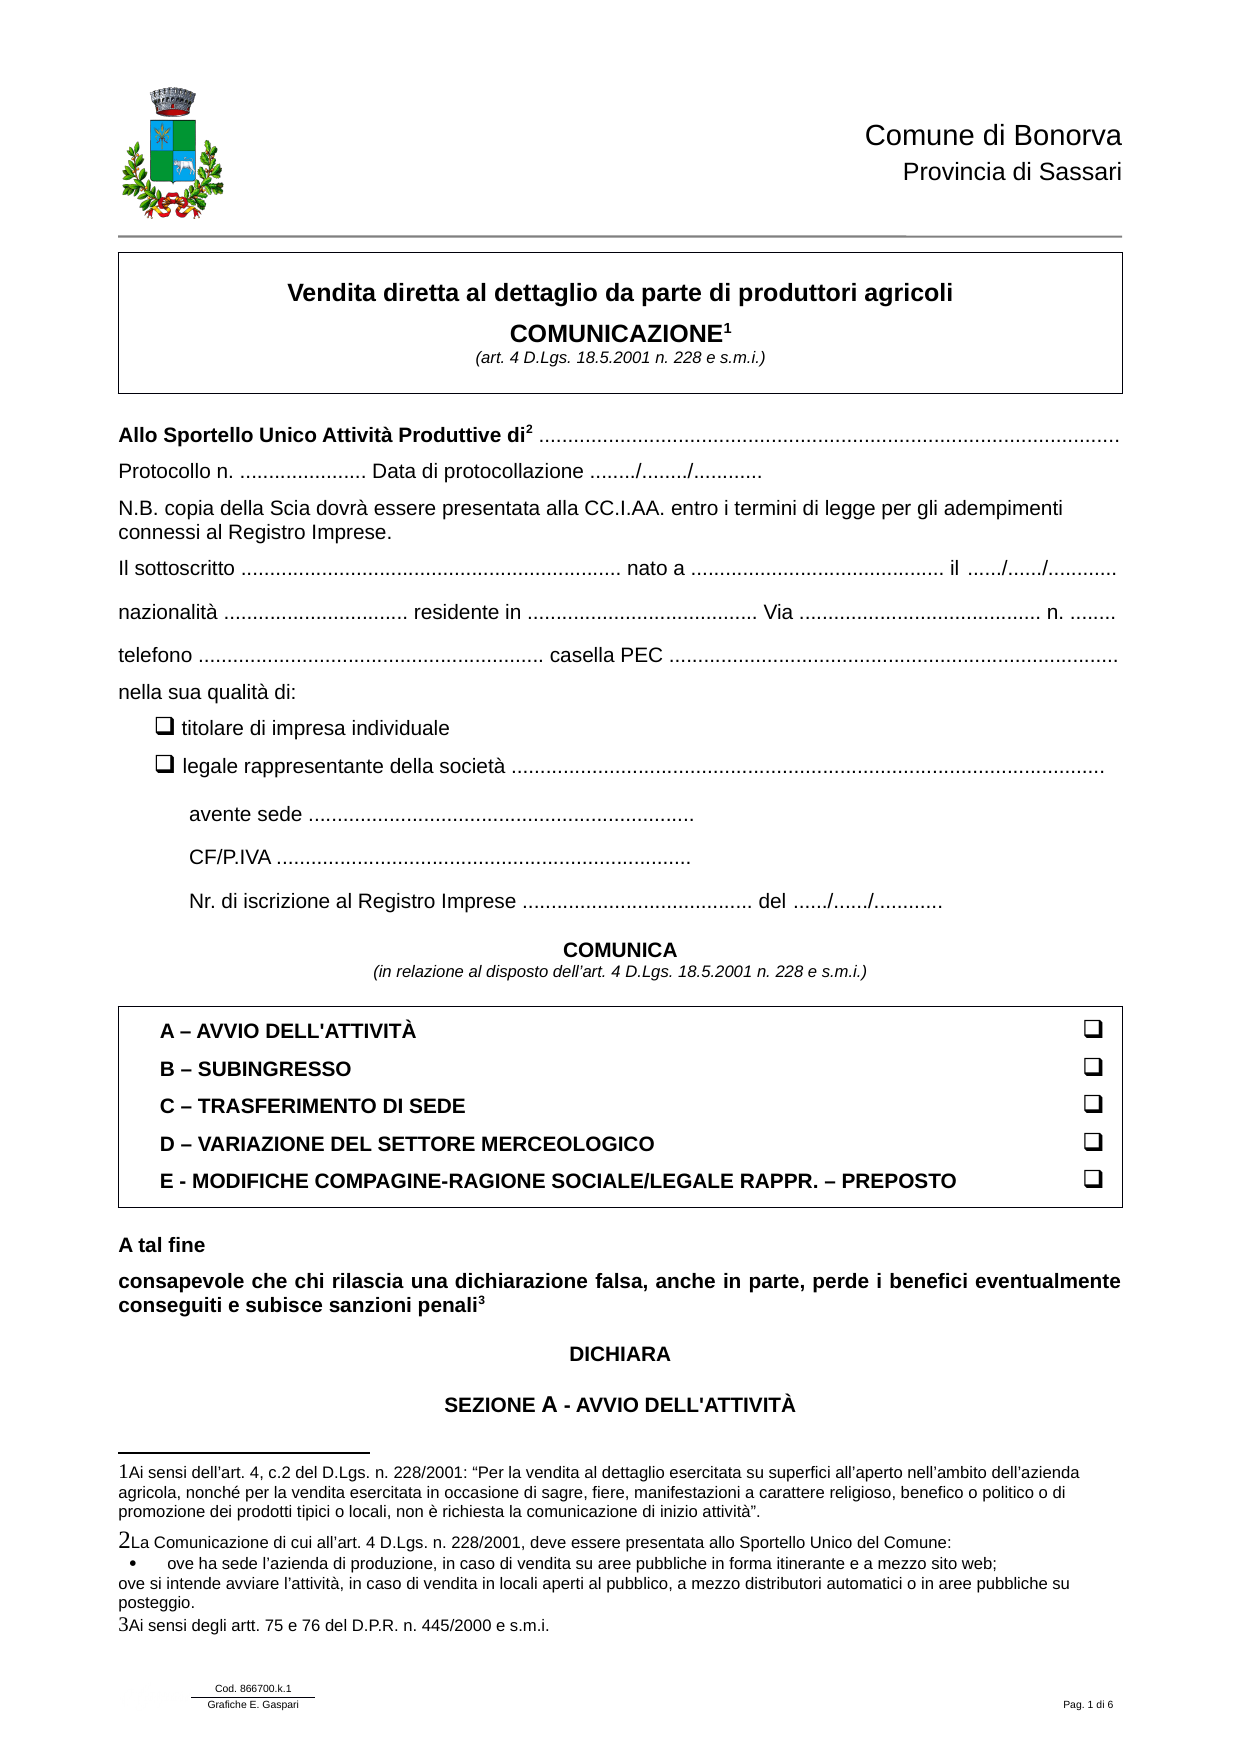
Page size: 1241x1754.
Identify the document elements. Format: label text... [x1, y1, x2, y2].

text N.B. copia della Scia dovrà essere presentata alla CC.I.AA. entro i termini di legge per gli adempimenti connessi al Registro Imprese. [118, 496, 1122, 543]
text  titolare di impresa individuale [153, 716, 1122, 741]
text (in relazione al disposto dell’art. 4 D.Lgs. 18.5.2001 n. 228 e s.m.i.) [118, 962, 1122, 981]
text COMUNICA [118, 938, 1122, 962]
text consapevole che chi rilascia una dichiarazione falsa, anche in parte, perde i benefici eventualmente conseguiti e subisce sanzioni penali [118, 1269, 1122, 1317]
text DICHIARA [118, 1342, 1122, 1366]
text Comune di Bonorva [224, 118, 1122, 152]
list ove ha sede l’azienda di produzione, in caso di vendita su aree pubbliche in forma itinerante e a mezzo sito web; [130, 1554, 1122, 1573]
text Nr. di iscrizione al Registro Imprese ........................................ del ....../....../............ [189, 889, 1122, 913]
text A tal fine [118, 1233, 1122, 1257]
text telefono ............................................................ casella PEC .............................................................................. [118, 643, 1122, 667]
picture [122, 87, 224, 219]
text Ai sensi degli artt. 75 e 76 del D.P.R. n. 445/2000 e s.m.i. [118, 1612, 1122, 1636]
text CF/P.IVA ........................................................................ [189, 845, 1122, 869]
table_header Vendita diretta al dettaglio da parte di produttori agricoli COMUNICAZIONE (art. 4 D.Lgs. 18.5.2001 n. 228 e s.m.i.) [119, 253, 1122, 392]
text ove si intende avviare l’attività, in caso di vendita in locali aperti al pubblico, a mezzo distributori automatici o in aree pubbliche su posteggio. [118, 1573, 1122, 1612]
text Allo Sportello Unico Attività Produttive di [118, 423, 1122, 447]
text avente sede ................................................................... [189, 801, 1122, 825]
text Provincia di Sassari [224, 157, 1122, 185]
text La Comunicazione di cui all’art. 4 D.Lgs. n. 228/2001, deve essere presentata allo Sportello Unico del Comune: [118, 1525, 1122, 1554]
text nazionalità ................................ residente in ........................................ Via .......................................... n. ........ [118, 599, 1122, 623]
text nella sua qualità di: [118, 680, 1122, 704]
text  legale rappresentante della società ....................................................................................................... [153, 754, 1122, 779]
text Protocollo n. ...................... Data di protocollazione ......../......../............ [118, 459, 1122, 483]
text Il sottoscritto .................................................................. nato a ............................................ il ....../....../............ [118, 556, 1122, 580]
table_header A – AVVIO DELL'ATTIVITÀ  B – SUBINGRESSO  C – TRASFERIMENTO DI SEDE  D – VARIAZIONE DEL SETTORE MERCEOLOGICO  E - MODIFICHE COMPAGINE-RAGIONE SOCIALE/LEGALE RAPPR. – PREPOSTO  [119, 1007, 1122, 1207]
text SEZIONE A - AVVIO DELL'ATTIVITÀ [118, 1391, 1122, 1417]
